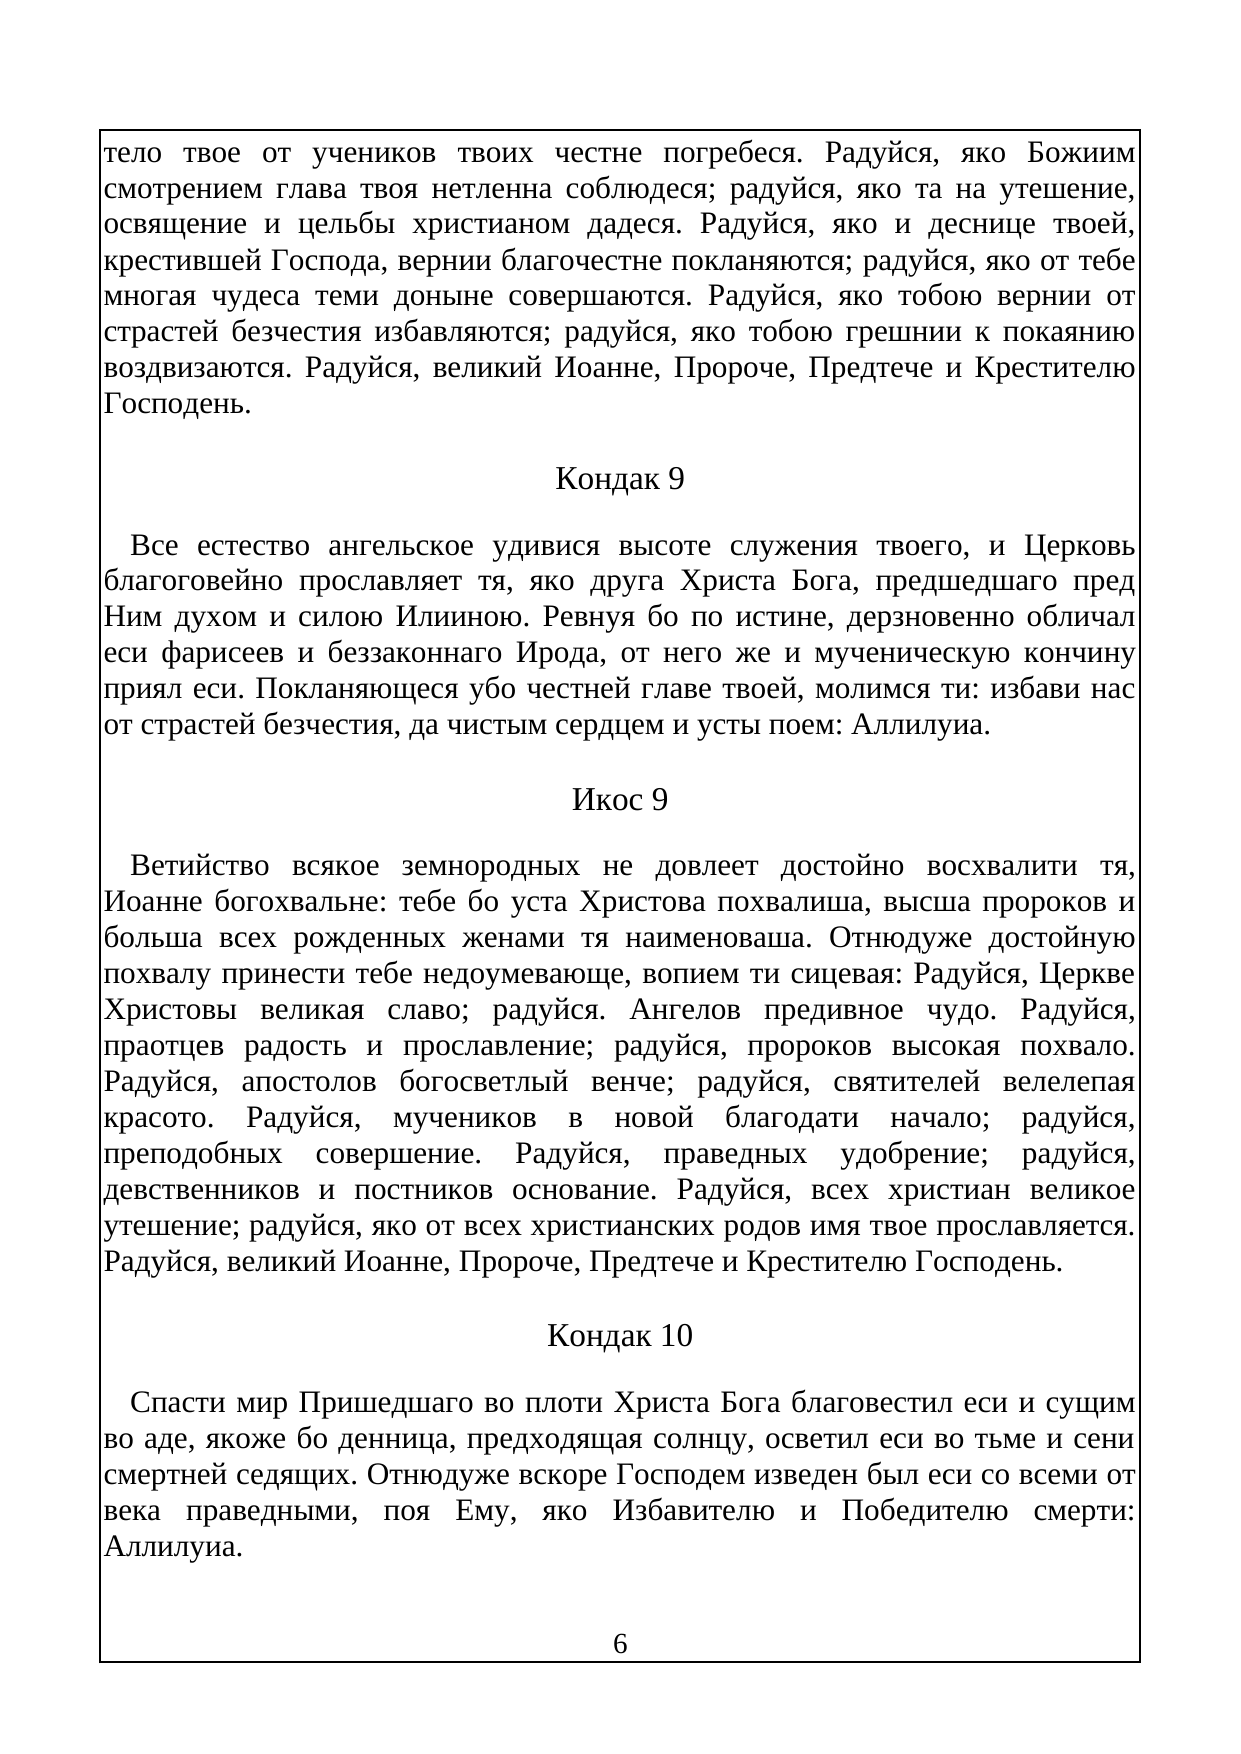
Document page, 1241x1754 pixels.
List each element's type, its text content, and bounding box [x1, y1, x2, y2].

text Ветийство всякое земнородных не довлеет достойно восхвалити тя, Иоанне богохвальне: тебе бо уста Христова похвалиша, высша пророков и больша всех рожденных женами тя наименоваша. Отнюдуже достойную похвалу принести тебе недоумевающе, вопием ти сицевая: Радуйся, Церкве Христовы великая славо; радуйся. Ангелов предивное чудо. Радуйся, праотцев радость и прославление; радуйся, пророков высокая похвало. Радуйся, апостолов богосветлый венче; радуйся, святителей велелепая красото. Радуйся, мучеников в новой благодати начало; радуйся, преподобных совершение. Радуйся, праведных удобрение; радуйся, девственников и постников основание. Радуйся, всех христиан великое утешение; радуйся, яко от всех христианских родов имя твое прославляется. Радуйся, великий Иоанне, Пророче, Предтече и Крестителю Господень. [103, 847, 1137, 1278]
text тело твое от учеников твоих честне погребеся. Радуйся, яко Божиим смотрением глава твоя нетленна соблюдеся; радуйся, яко та на утешение, освящение и цельбы христианом дадеся. Радуйся, яко и деснице твоей, крестившей Господа, вернии благочестне покланяются; радуйся, яко от тебе многая чудеса теми доныне совершаются. Радуйся, яко тобою вернии от страстей безчестия избавляются; радуйся, яко тобою грешнии к покаянию воздвизаются. Радуйся, великий Иоанне, Пророче, Предтече и Крестителю Господень. [103, 133, 1137, 420]
subtitle Кондак 10 [103, 1315, 1137, 1354]
text Все естество ангельское удивися высоте служения твоего, и Церковь благоговейно прославляет тя, яко друга Христа Бога, предшедшаго пред Ним духом и силою Илииною. Ревнуя бо по истине, дерзновенно обличал еси фарисеев и беззаконнаго Ирода, от него же и мученическую кончину приял еси. Покланяющеся убо честней главе твоей, молимся ти: избави нас от страстей безчестия, да чистым сердцем и усты поем: Аллилуиа. [103, 526, 1137, 741]
text Спасти мир Пришедшаго во плоти Христа Бога благовестил еси и сущим во аде, якоже бо денница, предходящая солнцу, осветил еси во тьме и сени смертней седящих. Отнюдуже вскоре Господем изведен был еси со всеми от века праведными, поя Ему, яко Избавителю и Победителю смерти: Аллилуиа. [103, 1383, 1137, 1563]
subtitle Икос 9 [103, 779, 1137, 817]
subtitle Кондак 9 [103, 458, 1137, 496]
